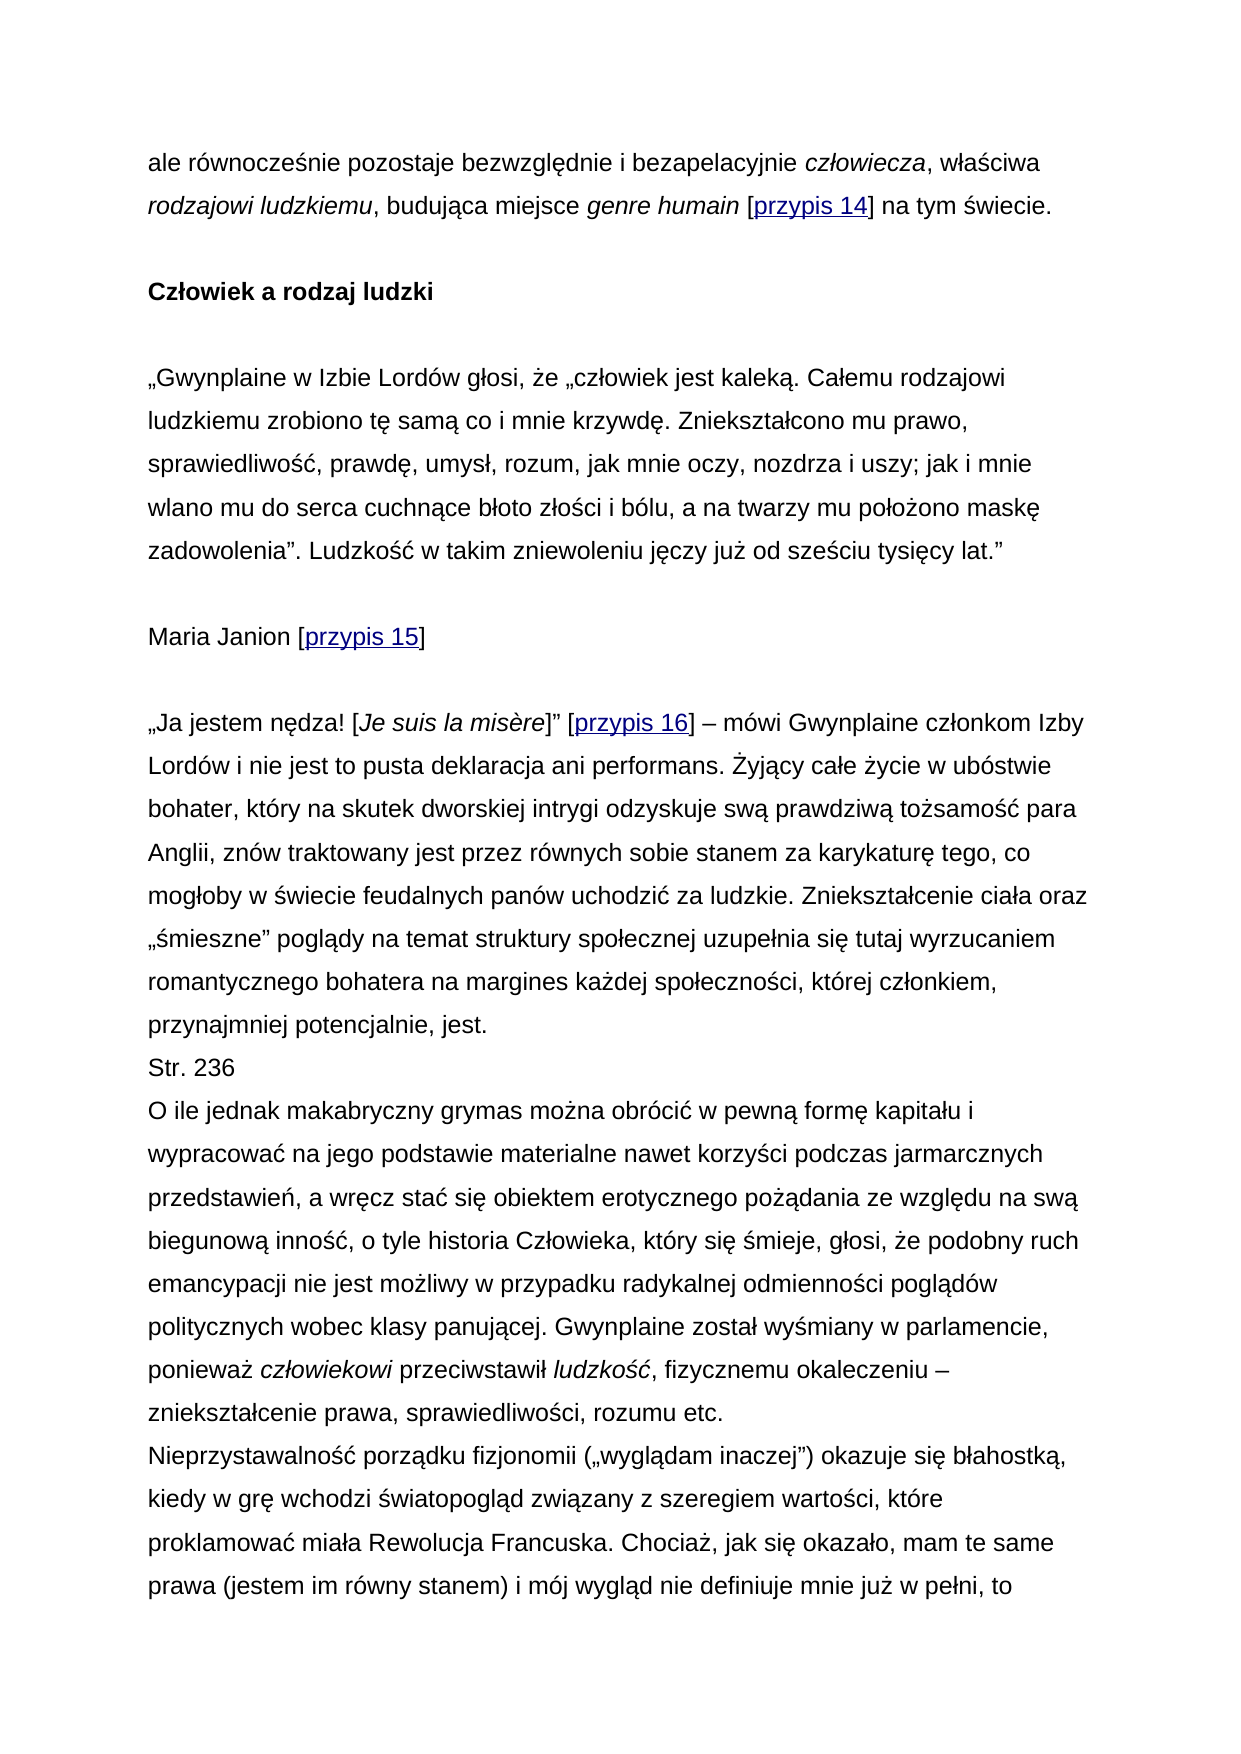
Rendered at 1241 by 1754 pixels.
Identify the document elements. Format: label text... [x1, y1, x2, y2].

text „Ja jestem nędza! [Je suis la misère]” [przypis 16] – mówi Gwynplaine członkom Izby Lordów i nie jest to pusta deklaracja ani performans. Żyjący całe życie w ubóstwie bohater, który na skutek dworskiej intrygi odzyskuje swą prawdziwą tożsamość para Anglii, znów traktowany jest przez równych sobie stanem za karykaturę tego, co mogłoby w świecie feudalnych panów uchodzić za ludzkie. Zniekształcenie ciała oraz „śmieszne” poglądy na temat struktury społecznej uzupełnia się tutaj wyrzucaniem romantycznego bohatera na margines każdej społeczności, której członkiem, przynajmniej potencjalnie, jest. [148, 708, 1093, 1039]
text „Gwynplaine w Izbie Lordów głosi, że „człowiek jest kaleką. Całemu rodzajowi ludzkiemu zrobiono tę samą co i mnie krzywdę. Zniekształcono mu prawo, sprawiedliwość, prawdę, umysł, rozum, jak mnie oczy, nozdrza i uszy; jak i mnie wlano mu do serca cuchnące błoto złości i bólu, a na twarzy mu położono maskę zadowolenia”. Ludzkość w takim zniewoleniu jęczy już od sześciu tysięcy lat.” [148, 363, 1093, 564]
text ale równocześnie pozostaje bezwzględnie i bezapelacyjnie człowiecza, właściwa rodzajowi ludzkiemu, budująca miejsce genre humain [przypis 14] na tym świecie. [148, 148, 1093, 219]
text Nieprzystawalność porządku fizjonomii („wyglądam inaczej”) okazuje się błahostką, kiedy w grę wchodzi światopogląd związany z szeregiem wartości, które proklamować miała Rewolucja Francuska. Chociaż, jak się okazało, mam te same prawa (jestem im równy stanem) i mój wygląd nie definiuje mnie już w pełni, to [148, 1441, 1093, 1599]
text Maria Janion [przypis 15] [148, 622, 1093, 651]
subtitle Człowiek a rodzaj ludzki [148, 277, 1093, 306]
text Str. 236 [148, 1053, 1093, 1082]
text O ile jednak makabryczny grymas można obrócić w pewną formę kapitału i wypracować na jego podstawie materialne nawet korzyści podczas jarmarcznych przedstawień, a wręcz stać się obiektem erotycznego pożądania ze względu na swą biegunową inność, o tyle historia Człowieka, który się śmieje, głosi, że podobny ruch emancypacji nie jest możliwy w przypadku radykalnej odmienności poglądów politycznych wobec klasy panującej. Gwynplaine został wyśmiany w parlamencie, ponieważ człowiekowi przeciwstawił ludzkość, fizycznemu okaleczeniu – zniekształcenie prawa, sprawiedliwości, rozumu etc. [148, 1096, 1093, 1427]
